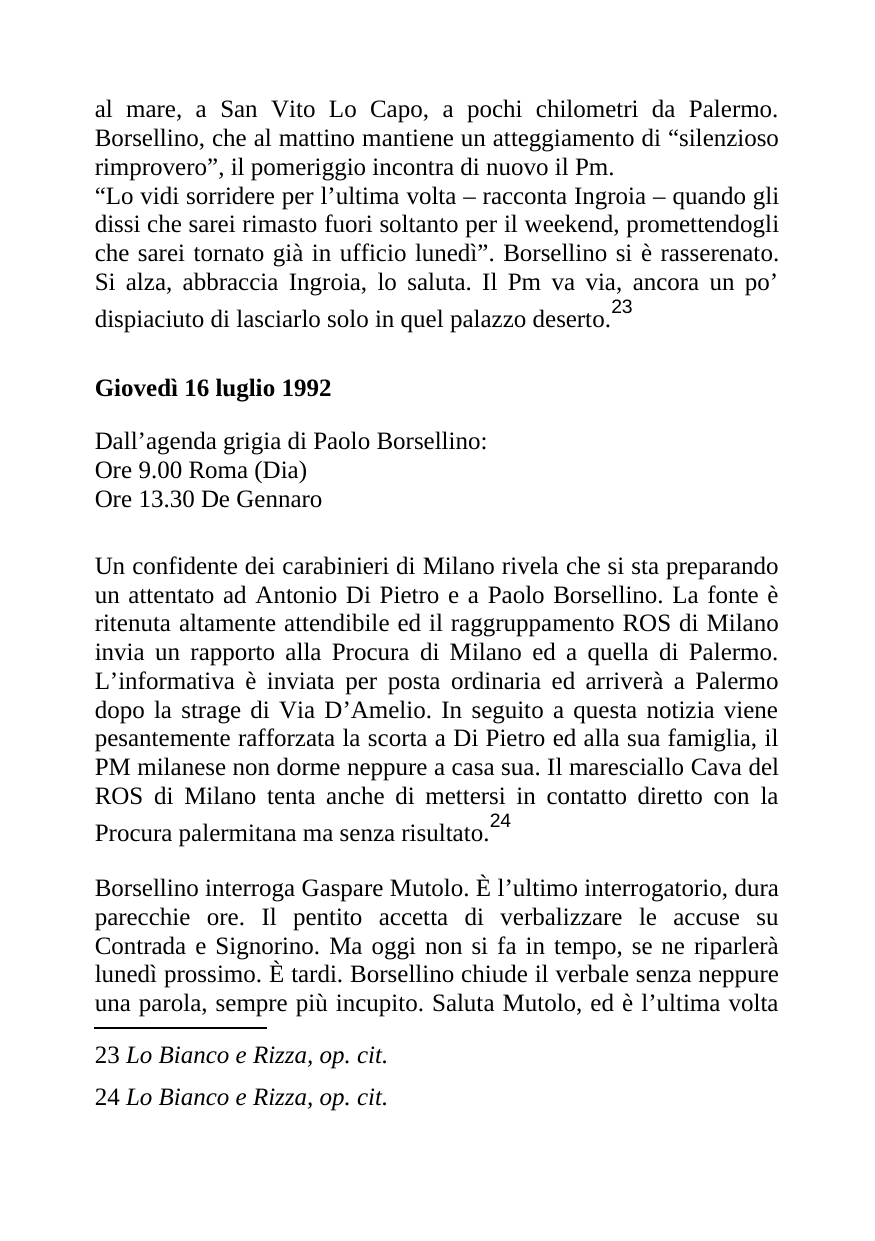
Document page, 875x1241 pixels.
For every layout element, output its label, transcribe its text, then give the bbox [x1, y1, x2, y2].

text “Lo vidi sorridere per l’ultima volta – racconta Ingroia – quando gli dissi che sarei rimasto fuori soltanto per il weekend, promettendogli che sarei tornato già in ufficio lunedì”. Borsellino si è rasserenato. Si alza, abbraccia Ingroia, lo saluta. Il Pm va via, ancora un po’ dispiaciuto di lasciarlo solo in quel palazzo deserto. [94, 181, 779, 334]
text Un confidente dei carabinieri di Milano rivela che si sta preparando un attentato ad Antonio Di Pietro e a Paolo Borsellino. La fonte è ritenuta altamente attendibile ed il raggruppamento ROS di Milano invia un rapporto alla Procura di Milano ed a quella di Palermo. L’informativa è inviata per posta ordinaria ed arriverà a Palermo dopo la strage di Via D’Amelio. In seguito a questa notizia viene pesantemente rafforzata la scorta a Di Pietro ed alla sua famiglia, il PM milanese non dorme neppure a casa sua. Il maresciallo Cava del ROS di Milano tenta anche di mettersi in contatto diretto con la Procura palermitana ma senza risultato. [94, 551, 779, 848]
text Lo Bianco e Rizza, op. cit. [94, 1082, 779, 1110]
text Borsellino interroga Gaspare Mutolo. È l’ultimo interrogatorio, dura parecchie ore. Il pentito accetta di verbalizzare le accuse su Contrada e Signorino. Ma oggi non si fa in tempo, se ne riparlerà lunedì prossimo. È tardi. Borsellino chiude il verbale senza neppure una parola, sempre più incupito. Saluta Mutolo, ed è l’ultima volta che lo vede. [94, 873, 779, 1017]
text Giovedì 16 luglio 1992 [94, 373, 779, 401]
text Ore 13.30 De Gennaro [94, 484, 779, 513]
text Ore 9.00 Roma (Dia) [94, 455, 779, 484]
text Dall’agenda grigia di Paolo Borsellino: [94, 426, 779, 455]
text al mare, a San Vito Lo Capo, a pochi chilometri da Palermo. Borsellino, che al mattino mantiene un atteggiamento di “silenzioso rimprovero”, il pomeriggio incontra di nuovo il Pm. [94, 94, 779, 181]
text Lo Bianco e Rizza, op. cit. [94, 1040, 779, 1069]
